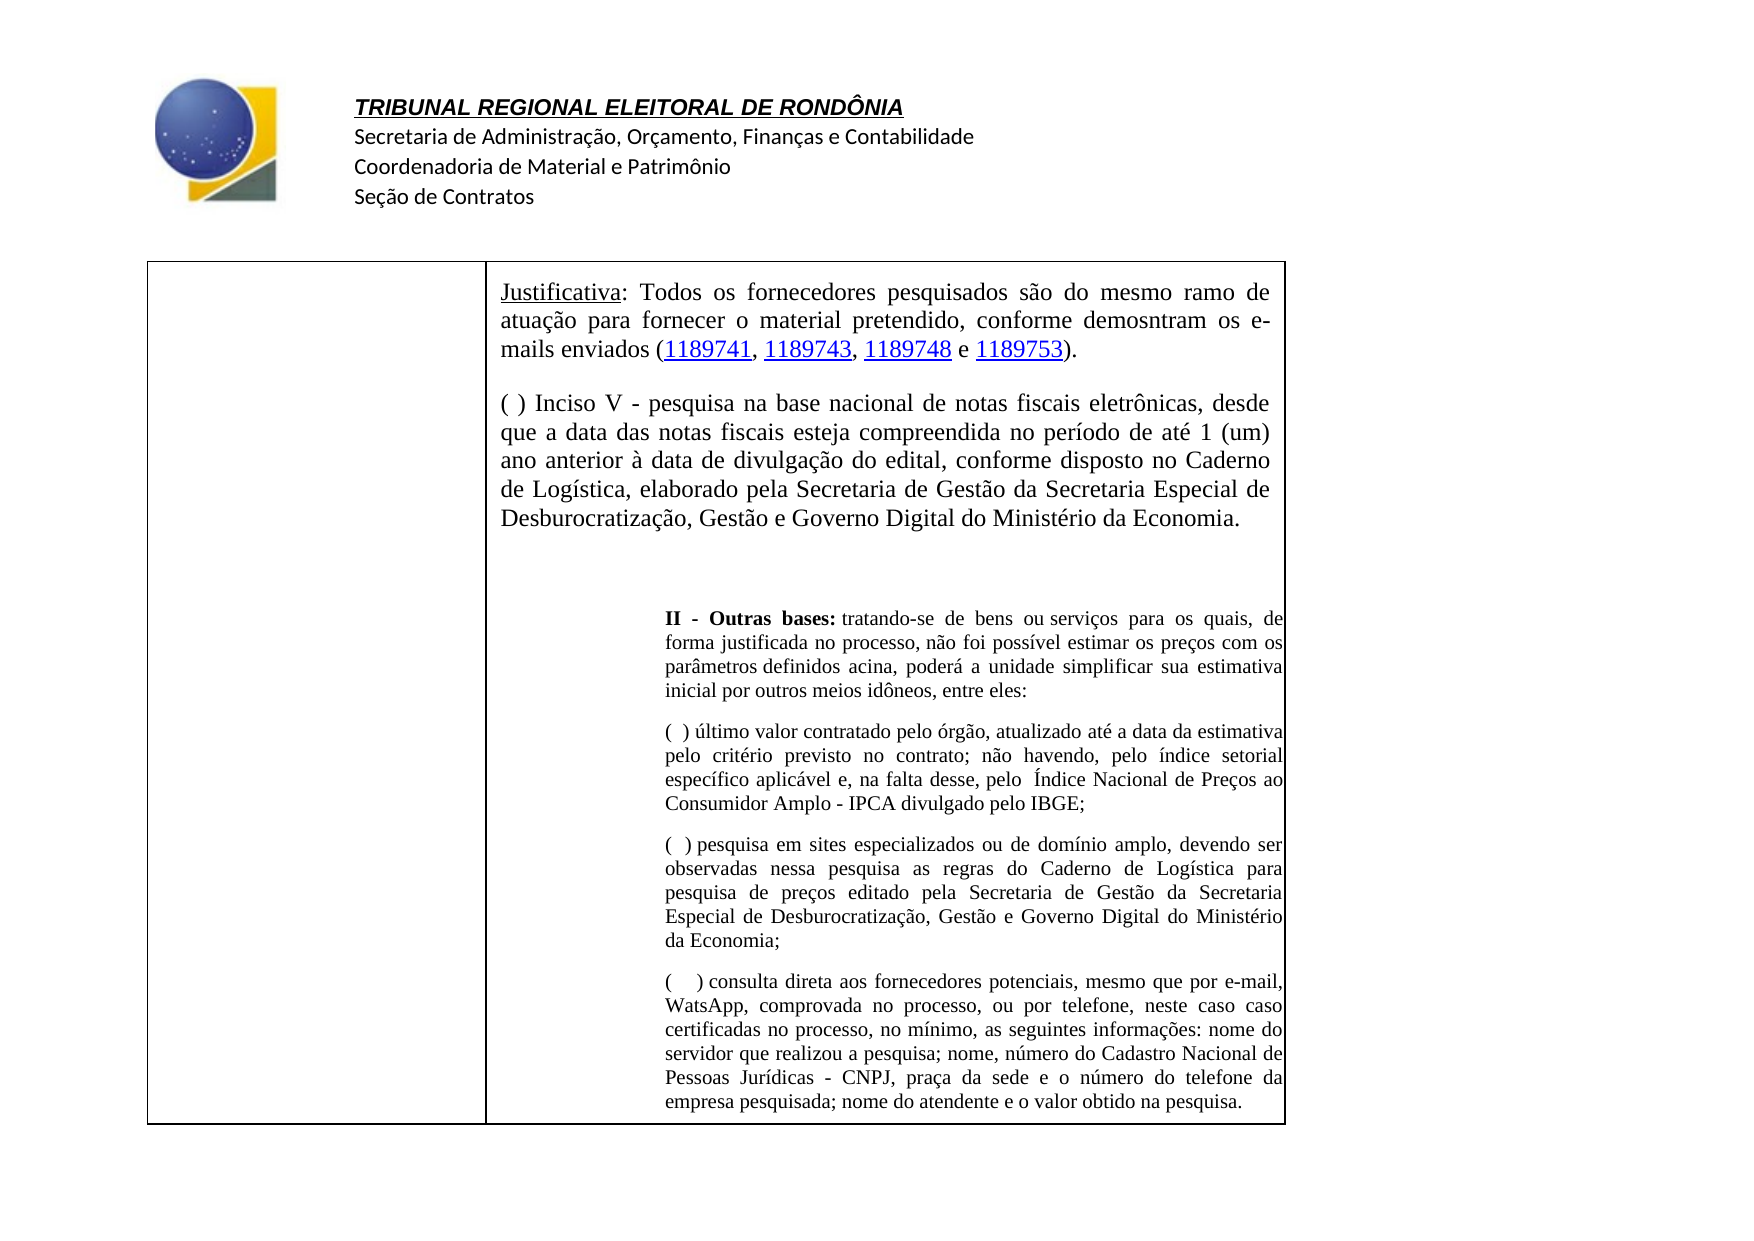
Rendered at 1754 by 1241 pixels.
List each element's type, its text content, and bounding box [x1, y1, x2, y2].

table_cell Justificativa: Todos os fornecedores pesquisados são do mesmo ramo de atuação para fornecer o material pretendido, conforme demosntram os e-mails enviados (1189741, 1189743, 1189748 e 1189753). ( ) Inciso V - pesquisa na base nacional de notas fiscais eletrônicas, desde que a data das notas fiscais esteja compreendida no período de até 1 (um) ano anterior à data de divulgação do edital, conforme disposto no Caderno de Logística, elaborado pela Secretaria de Gestão da Secretaria Especial de Desburocratização, Gestão e Governo Digital do Ministério da Economia. II - Outras bases: tratando-se de bens ou serviços para os quais, de forma justificada no processo, não foi possível estimar os preços com os parâmetros definidos acina, poderá a unidade simplificar sua estimativa inicial por outros meios idôneos, entre eles: ( ) último valor contratado pelo órgão, atualizado até a data da estimativa pelo critério previsto no contrato; não havendo, pelo índice setorial específico aplicável e, na falta desse, pelo Índice Nacional de Preços ao Consumidor Amplo - IPCA divulgado pelo IBGE; ( ) pesquisa em sites especializados ou de domínio amplo, devendo ser observadas nessa pesquisa as regras do Caderno de Logística para pesquisa de preços editado pela Secretaria de Gestão da Secretaria Especial de Desburocratização, Gestão e Governo Digital do Ministério da Economia; ( ) consulta direta aos fornecedores potenciais, mesmo que por e-mail, WatsApp, comprovada no processo, ou por telefone, neste caso caso certificadas no processo, no mínimo, as seguintes informações: nome do servidor que realizou a pesquisa; nome, número do Cadastro Nacional de Pessoas Jurídicas - CNPJ, praça da sede e o número do telefone da empresa pesquisada; nome do atendente e o valor obtido na pesquisa. [487, 262, 1284, 1123]
table_cell [148, 262, 485, 1123]
